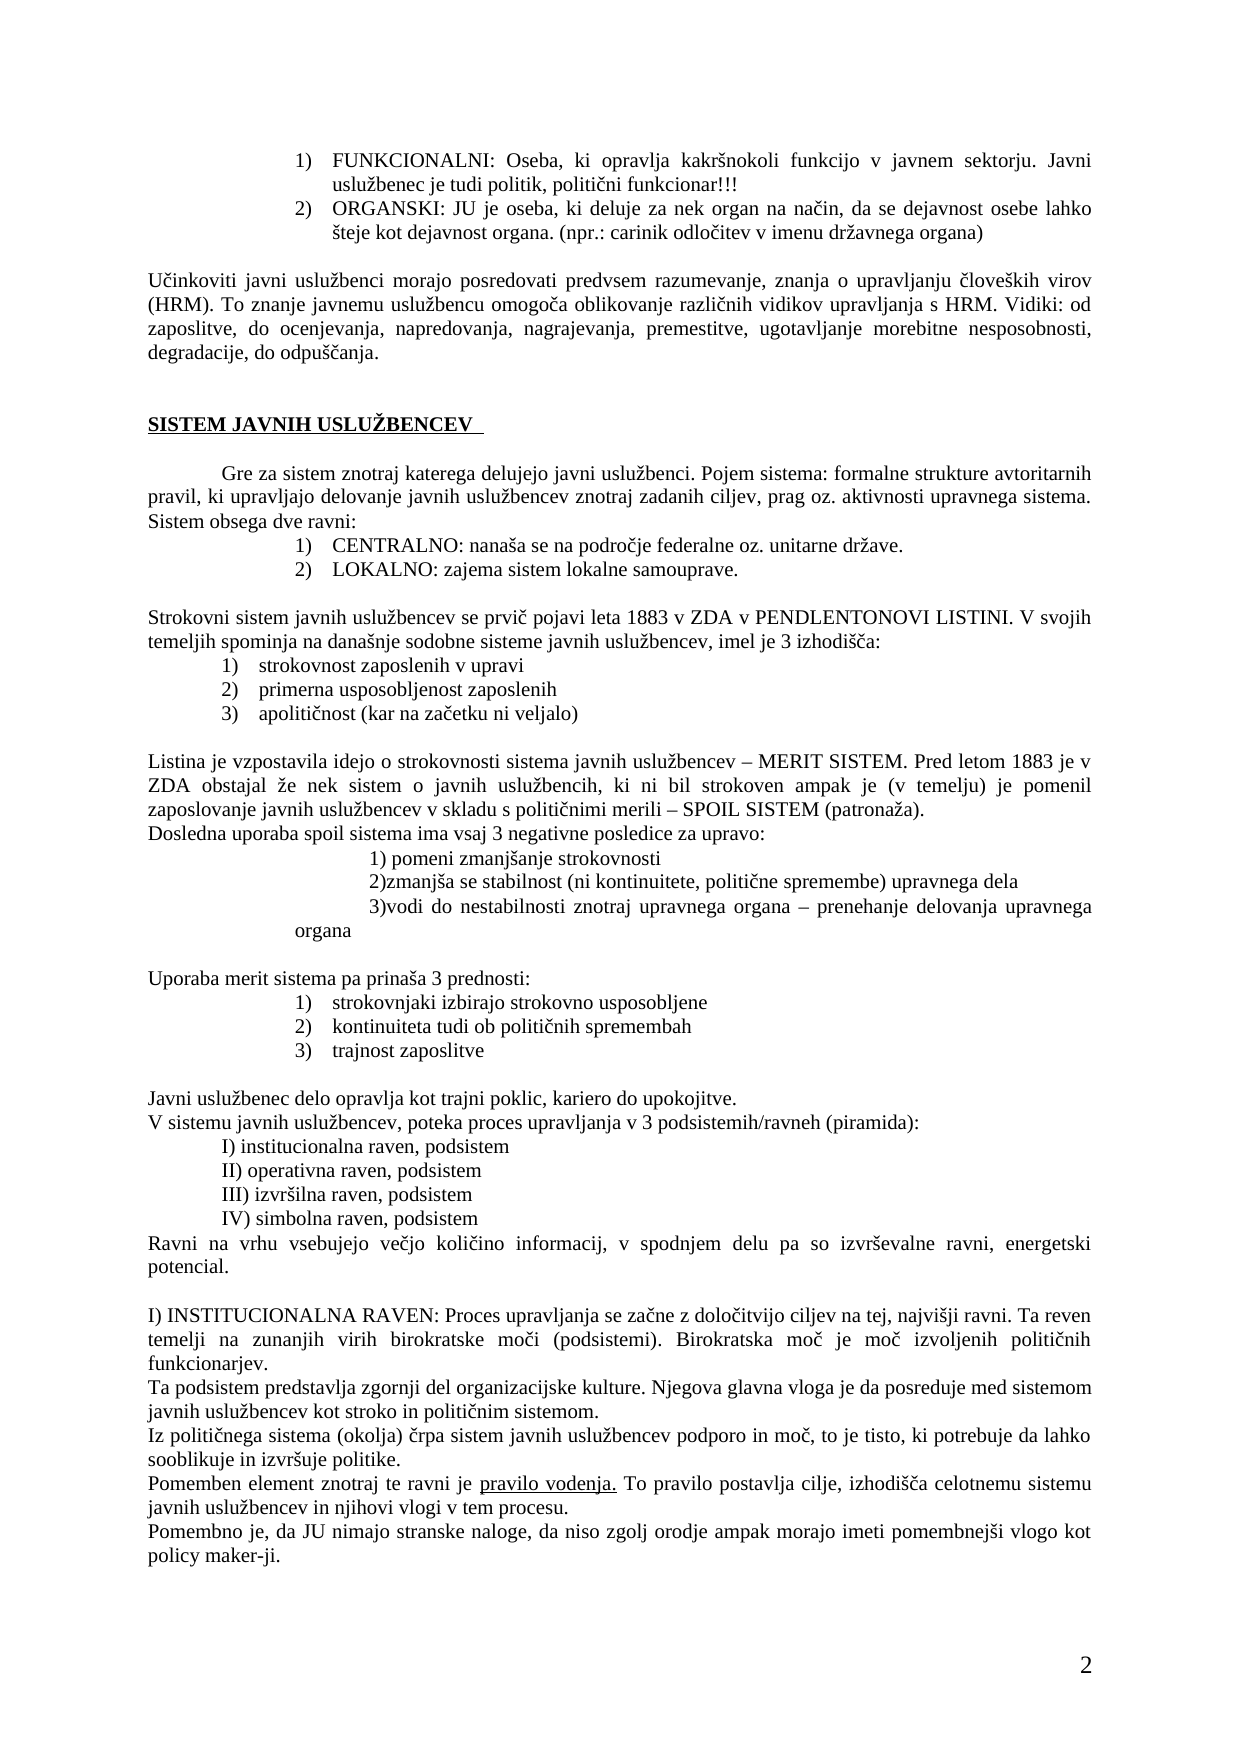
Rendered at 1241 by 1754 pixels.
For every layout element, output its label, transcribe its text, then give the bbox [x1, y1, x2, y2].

list kontinuiteta tudi ob političnih spremembah [294, 1014, 1093, 1038]
text Gre za sistem znotraj katerega delujejo javni uslužbenci. Pojem sistema: formalne strukture avtoritarnih pravil, ki upravljajo delovanje javnih uslužbencev znotraj zadanih ciljev, prag oz. aktivnosti upravnega sistema. Sistem obsega dve ravni: [148, 460, 1093, 533]
text Ravni na vrhu vsebujejo večjo količino informacij, v spodnjem delu pa so izvrševalne ravni, energetski potencial. [148, 1230, 1093, 1278]
text Pomemben element znotraj te ravni je pravilo vodenja. To pravilo postavlja cilje, izhodišča celotnemu sistemu javnih uslužbencev in njihovi vlogi v tem procesu. [148, 1471, 1093, 1519]
text I) institucionalna raven, podsistem [148, 1134, 1093, 1158]
text 3)vodi do nestabilnosti znotraj upravnega organa – prenehanje delovanja upravnega organa [294, 893, 1093, 942]
list trajnost zaposlitve [294, 1038, 1093, 1062]
text Pomembno je, da JU nimajo stranske naloge, da niso zgolj orodje ampak morajo imeti pomembnejši vlogo kot policy maker-ji. [148, 1519, 1093, 1567]
list primerna usposobljenost zaposlenih [221, 677, 1093, 701]
text Iz političnega sistema (okolja) črpa sistem javnih uslužbencev podporo in moč, to je tisto, ki potrebuje da lahko sooblikuje in izvršuje politike. [148, 1423, 1093, 1471]
list strokovnost zaposlenih v upravi [221, 653, 1093, 677]
list LOKALNO: zajema sistem lokalne samouprave. [294, 557, 1093, 581]
list FUNKCIONALNI: Oseba, ki opravlja kakršnokoli funkcijo v javnem sektorju. Javni uslužbenec je tudi politik, politični funkcionar!!! [294, 148, 1093, 196]
text SISTEM JAVNIH USLUŽBENCEV [148, 412, 1093, 436]
list CENTRALNO: nanaša se na področje federalne oz. unitarne države. [294, 533, 1093, 557]
text IV) simbolna raven, podsistem [148, 1206, 1093, 1230]
text I) INSTITUCIONALNA RAVEN: Proces upravljanja se začne z določitvijo ciljev na tej, najvišji ravni. Ta reven temelji na zunanjih virih birokratske moči (podsistemi). Birokratska moč je moč izvoljenih političnih funkcionarjev. [148, 1303, 1093, 1375]
list strokovnjaki izbirajo strokovno usposobljene [294, 990, 1093, 1014]
text Javni uslužbenec delo opravlja kot trajni poklic, kariero do upokojitve. [148, 1086, 1093, 1110]
text 1) pomeni zmanjšanje strokovnosti [295, 845, 1093, 869]
text II) operativna raven, podsistem [148, 1158, 1093, 1182]
list apolitičnost (kar na začetku ni veljalo) [221, 701, 1093, 725]
text Ta podsistem predstavlja zgornji del organizacijske kulture. Njegova glavna vloga je da posreduje med sistemom javnih uslužbencev kot stroko in političnim sistemom. [148, 1375, 1093, 1423]
text 2)zmanjša se stabilnost (ni kontinuitete, politične spremembe) upravnega dela [295, 869, 1093, 893]
text V sistemu javnih uslužbencev, poteka proces upravljanja v 3 podsistemih/ravneh (piramida): [148, 1110, 1093, 1134]
text Učinkoviti javni uslužbenci morajo posredovati predvsem razumevanje, znanja o upravljanju človeških virov (HRM). To znanje javnemu uslužbencu omogoča oblikovanje različnih vidikov upravljanja s HRM. Vidiki: od zaposlitve, do ocenjevanja, napredovanja, nagrajevanja, premestitve, ugotavljanje morebitne nesposobnosti, degradacije, do odpuščanja. [148, 268, 1093, 364]
text Uporaba merit sistema pa prinaša 3 prednosti: [148, 966, 1093, 990]
text Listina je vzpostavila idejo o strokovnosti sistema javnih uslužbencev – MERIT SISTEM. Pred letom 1883 je v ZDA obstajal že nek sistem o javnih uslužbencih, ki ni bil strokoven ampak je (v temelju) je pomenil zaposlovanje javnih uslužbencev v skladu s političnimi merili – SPOIL SISTEM (patronaža). [148, 749, 1093, 821]
text Dosledna uporaba spoil sistema ima vsaj 3 negativne posledice za upravo: [148, 821, 1093, 845]
list ORGANSKI: JU je oseba, ki deluje za nek organ na način, da se dejavnost osebe lahko šteje kot dejavnost organa. (npr.: carinik odločitev v imenu državnega organa) [294, 196, 1093, 244]
text III) izvršilna raven, podsistem [148, 1182, 1093, 1206]
text Strokovni sistem javnih uslužbencev se prvič pojavi leta 1883 v ZDA v PENDLENTONOVI LISTINI. V svojih temeljih spominja na današnje sodobne sisteme javnih uslužbencev, imel je 3 izhodišča: [148, 605, 1093, 653]
